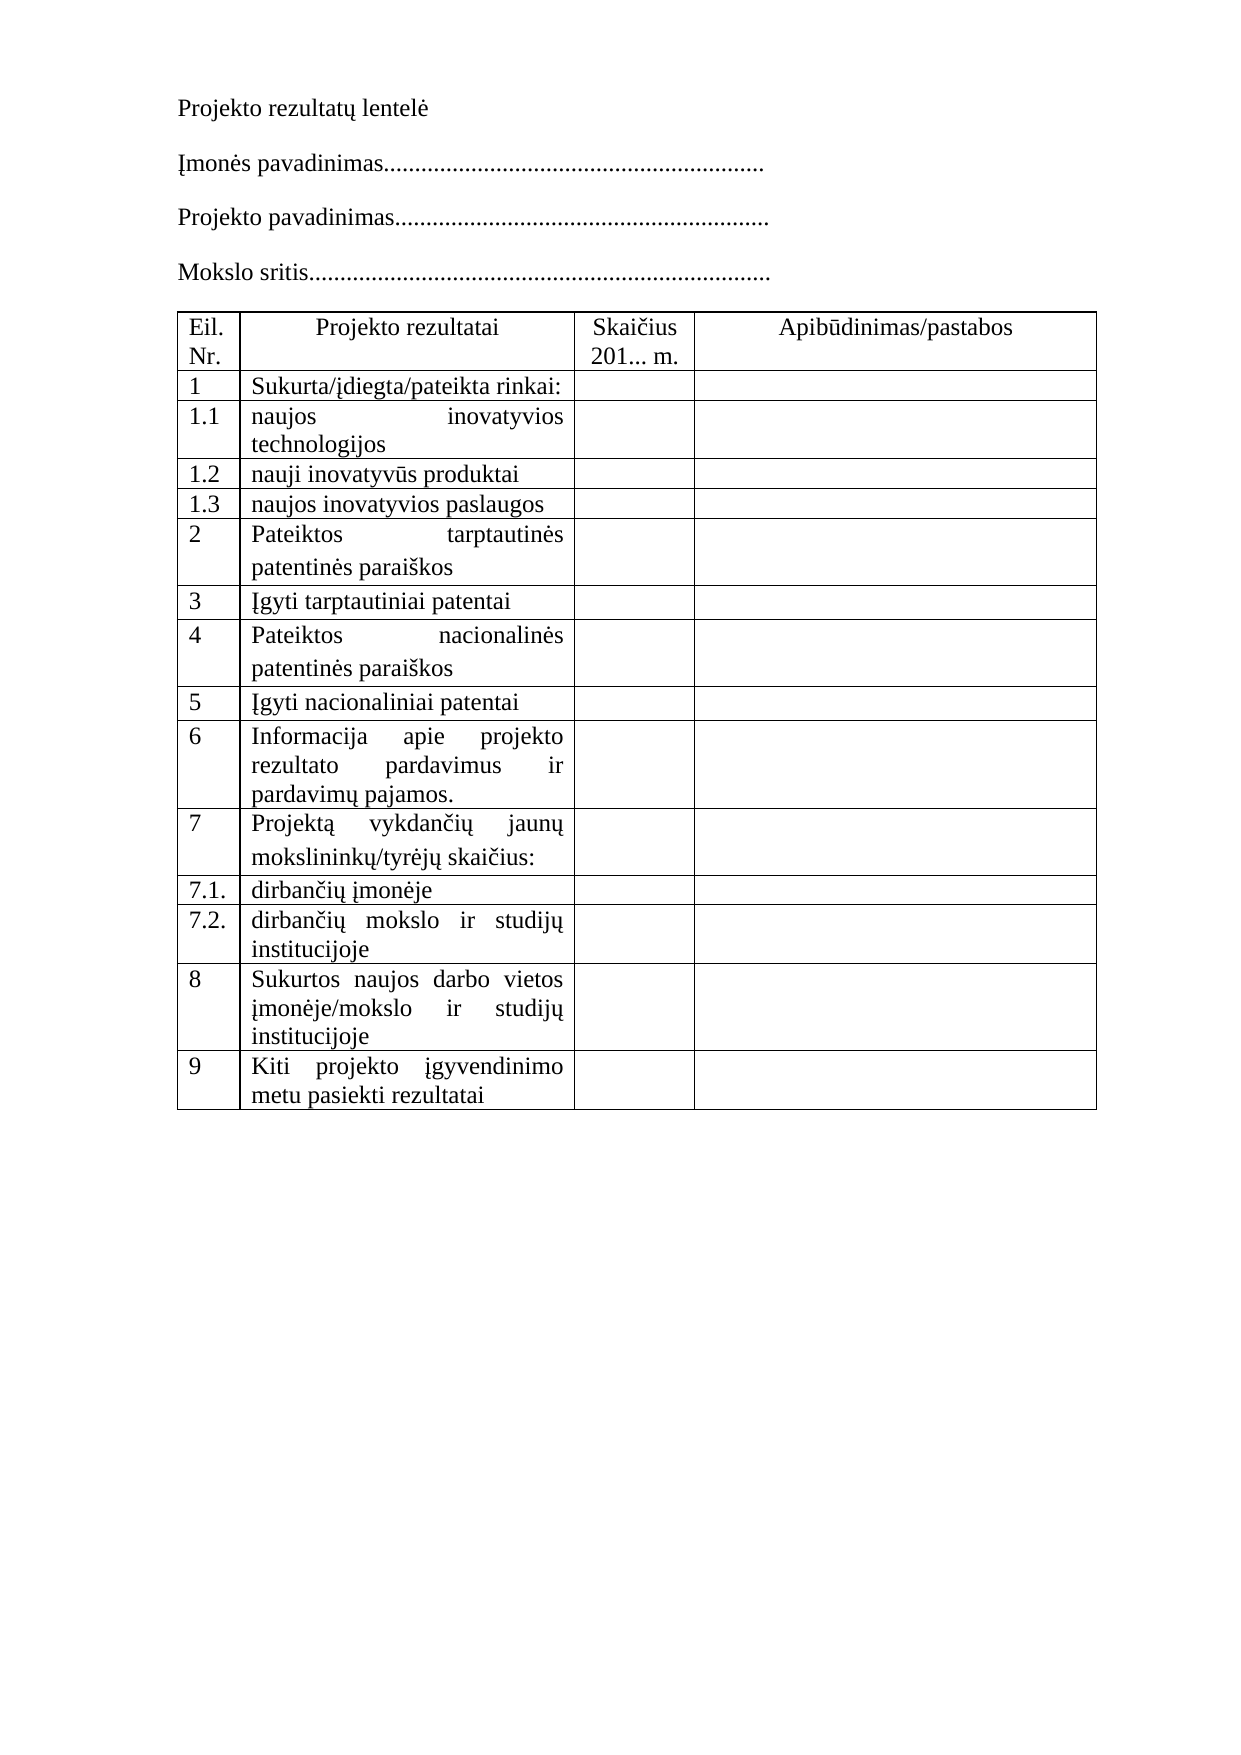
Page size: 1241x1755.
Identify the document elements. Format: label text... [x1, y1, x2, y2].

table_cell [575, 489, 694, 518]
table_cell [695, 489, 1096, 518]
table_cell [575, 1051, 694, 1109]
table_cell [695, 401, 1096, 458]
table_cell 8 [178, 964, 239, 1050]
table_cell 1.3 [178, 489, 239, 518]
table_cell [695, 620, 1096, 686]
table_cell Pateiktos nacionalinės patentinės paraiškos [241, 620, 574, 686]
table_cell [575, 620, 694, 686]
table_cell [695, 459, 1096, 488]
table_cell [695, 519, 1096, 585]
table_cell Sukurta/įdiegta/pateikta rinkai: [241, 371, 574, 400]
table_cell dirbančių įmonėje [241, 876, 574, 904]
table_cell [575, 586, 694, 619]
table_cell [695, 964, 1096, 1050]
table_cell [695, 905, 1096, 963]
table_cell 9 [178, 1051, 239, 1109]
table_cell 5 [178, 687, 239, 720]
table_cell [695, 1051, 1096, 1109]
table_cell [575, 459, 694, 488]
table_cell Projektą vykdančių jaunų mokslininkų/tyrėjų skaičius: [241, 809, 574, 874]
table_cell 7.1. [178, 876, 239, 904]
table_cell 1.2 [178, 459, 239, 488]
table_header Apibūdinimas/pastabos [695, 313, 1096, 370]
table_header Projekto rezultatai [241, 313, 574, 370]
table_cell 7.2. [178, 905, 239, 963]
table_cell [575, 519, 694, 585]
table_cell [575, 905, 694, 963]
table_cell 6 [178, 721, 239, 807]
table_cell 4 [178, 620, 239, 686]
table_cell naujos inovatyvios paslaugos [241, 489, 574, 518]
table_cell [575, 371, 694, 400]
table_cell [695, 371, 1096, 400]
table_cell [575, 401, 694, 458]
text Projekto pavadinimas............................................................ [177, 202, 1181, 231]
text Įmonės pavadinimas............................................................. [177, 148, 1181, 176]
table_cell Sukurtos naujos darbo vietos įmonėje/mokslo ir studijų institucijoje [241, 964, 574, 1050]
table_cell 7 [178, 809, 239, 874]
table_cell Įgyti tarptautiniai patentai [241, 586, 574, 619]
table_cell [575, 721, 694, 807]
table_cell nauji inovatyvūs produktai [241, 459, 574, 488]
table_cell dirbančių mokslo ir studijų institucijoje [241, 905, 574, 963]
text Projekto rezultatų lentelė [177, 93, 1181, 122]
table_cell [695, 586, 1096, 619]
table_cell [695, 721, 1096, 807]
table_header Eil. Nr. [178, 313, 239, 370]
table_header Skaičius 201... m. [575, 313, 694, 370]
table_cell 3 [178, 586, 239, 619]
table_cell Įgyti nacionaliniai patentai [241, 687, 574, 720]
table_cell Pateiktos tarptautinės patentinės paraiškos [241, 519, 574, 585]
table_cell [575, 964, 694, 1050]
table_cell [575, 687, 694, 720]
table_cell Informacija apie projekto rezultato pardavimus ir pardavimų pajamos. [241, 721, 574, 807]
table_cell [695, 809, 1096, 874]
table_cell 1.1 [178, 401, 239, 458]
table_cell [575, 876, 694, 904]
table_cell naujos inovatyvios technologijos [241, 401, 574, 458]
table_cell Kiti projekto įgyvendinimo metu pasiekti rezultatai [241, 1051, 574, 1109]
table_cell [695, 876, 1096, 904]
table_cell [695, 687, 1096, 720]
table_cell 2 [178, 519, 239, 585]
text Mokslo sritis.......................................................................... [177, 257, 1181, 286]
table_cell 1 [178, 371, 239, 400]
table_cell [575, 809, 694, 874]
